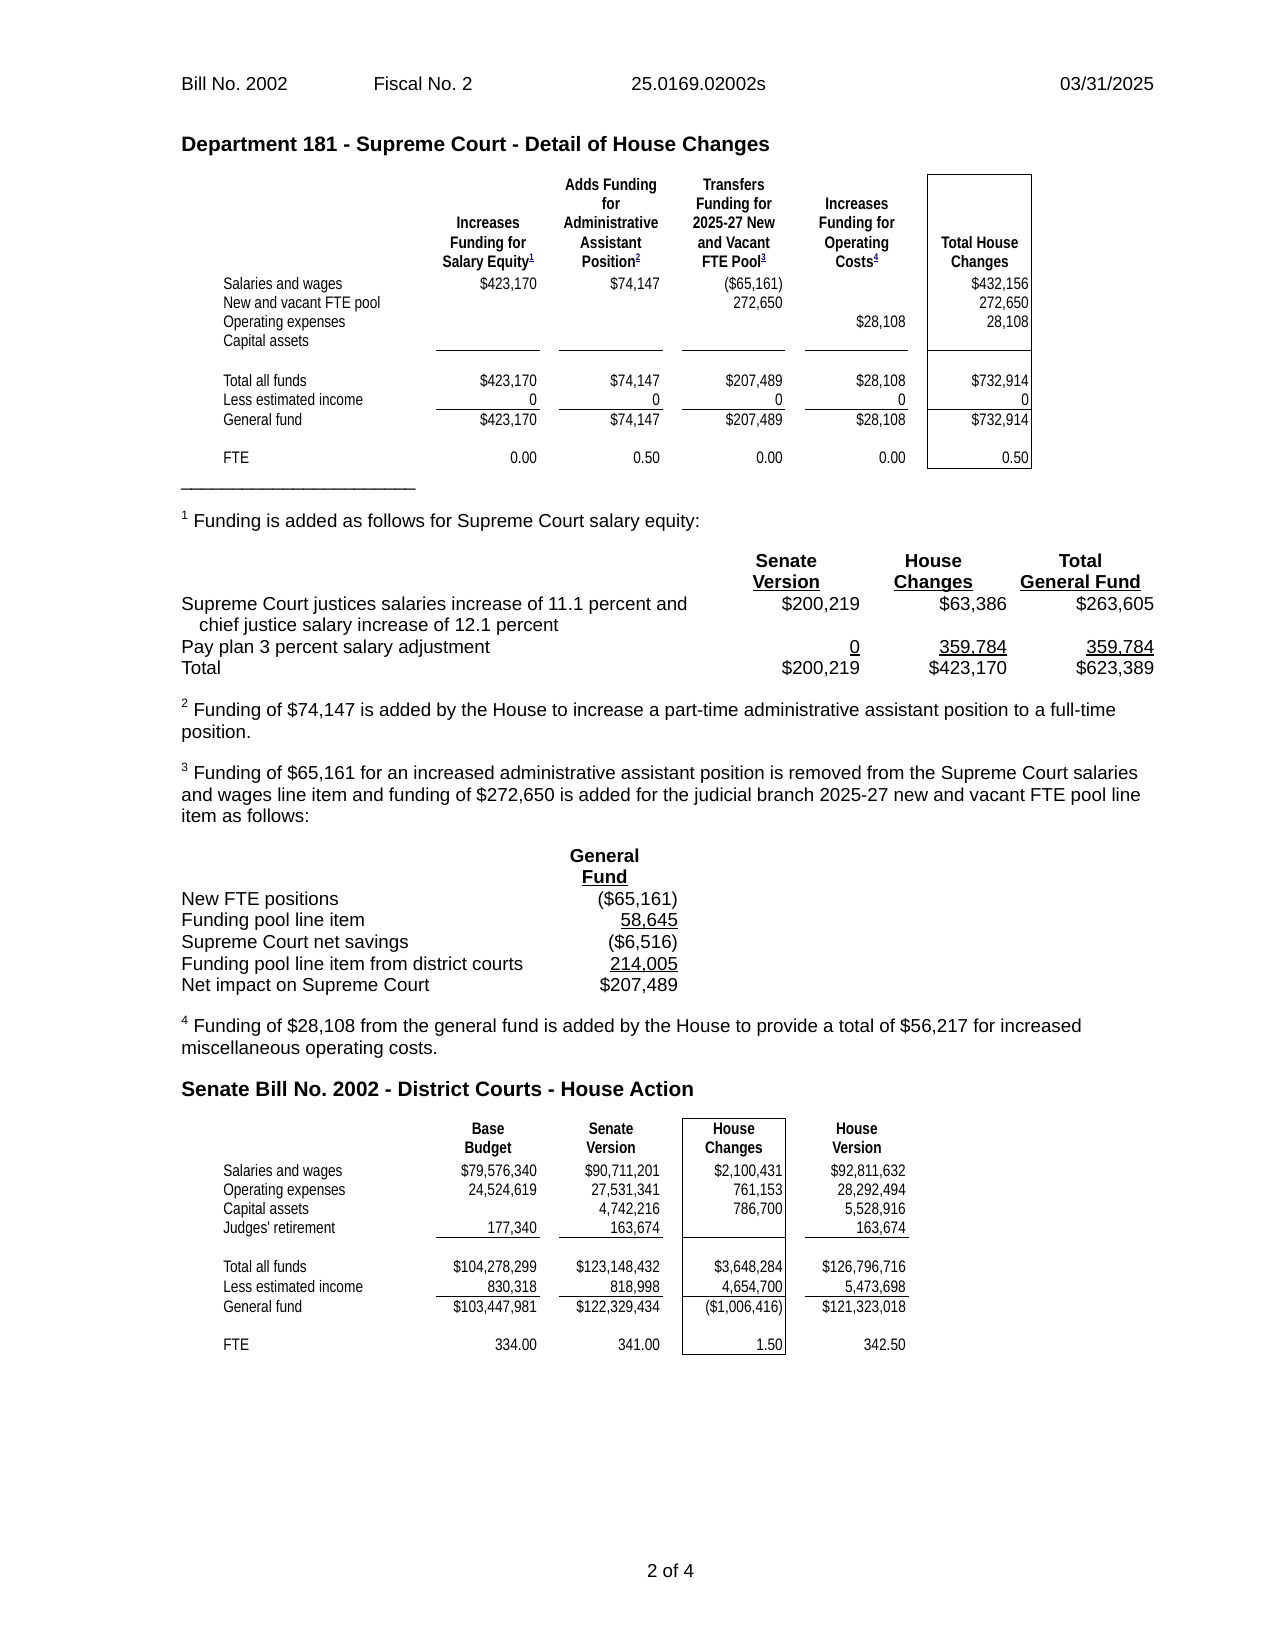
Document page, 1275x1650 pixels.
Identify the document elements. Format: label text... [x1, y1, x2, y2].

table_cell ($65,161) [682, 274, 785, 293]
table_cell Total all funds [220, 371, 417, 390]
table_cell $90,711,201 [559, 1160, 662, 1179]
table_cell [540, 1237, 559, 1257]
table_cell Less estimated income [220, 1276, 417, 1296]
table_header House Version [805, 1118, 908, 1160]
table_header Base Budget [436, 1118, 539, 1160]
table_cell [540, 409, 559, 429]
table_cell [417, 1296, 436, 1316]
table_cell [417, 1218, 436, 1237]
table_cell [540, 274, 559, 293]
table_cell $121,323,018 [805, 1297, 908, 1316]
table_header [908, 174, 927, 274]
table_cell $207,489 [682, 410, 785, 429]
text 2 Funding of $74,147 is added by the House to increase a part-time administrative assistant position to a full-time position. [181, 696, 1154, 742]
table_header [220, 1118, 417, 1160]
table_cell ($1,006,416) [683, 1297, 785, 1316]
table_cell $79,576,340 [436, 1160, 539, 1179]
table_cell [785, 409, 805, 429]
table_header Transfers Funding for 2025-27 New and Vacant FTE Pool3 [682, 174, 785, 274]
table_cell [559, 1238, 662, 1257]
table_cell [786, 1218, 805, 1237]
table_cell [908, 293, 927, 312]
table_cell [663, 429, 682, 448]
table_header [540, 1118, 559, 1160]
table_cell Net impact on Supreme Court [181, 974, 531, 995]
table_cell [663, 1257, 682, 1276]
table_cell [663, 274, 682, 293]
table_cell [908, 409, 927, 429]
table_cell $74,147 [559, 274, 662, 293]
table_cell [785, 274, 805, 293]
table_cell [417, 1160, 436, 1179]
table_cell 272,650 [682, 293, 785, 312]
table_header [417, 174, 436, 274]
table_cell [540, 312, 559, 331]
table_cell [663, 371, 682, 390]
table_cell 830,318 [436, 1276, 539, 1296]
table_cell ($65,161) [531, 888, 678, 909]
table_cell [663, 1316, 682, 1335]
table_cell [908, 448, 927, 467]
table_header [663, 174, 682, 274]
table_cell [540, 293, 559, 312]
table_cell [663, 409, 682, 429]
table_cell $2,100,431 [683, 1160, 785, 1179]
table_header [181, 845, 531, 888]
table_cell 761,153 [683, 1180, 785, 1199]
table_cell 4,654,700 [683, 1276, 785, 1296]
table_cell [663, 1180, 682, 1199]
table_cell [540, 390, 559, 409]
table_header House Changes [683, 1119, 785, 1160]
table_cell Judges' retirement [220, 1218, 417, 1237]
table_cell [908, 274, 927, 293]
table_cell [417, 312, 436, 331]
table_cell [436, 331, 539, 350]
table_cell [683, 1316, 785, 1335]
table_cell $122,329,434 [559, 1297, 662, 1316]
table_cell $28,108 [805, 371, 908, 390]
table_cell 28,292,494 [805, 1180, 908, 1199]
table_cell 0.50 [928, 448, 1031, 467]
table_cell [417, 1276, 436, 1296]
table_cell Funding pool line item [181, 909, 531, 931]
table_cell [417, 1257, 436, 1276]
table_cell [805, 331, 908, 350]
table_cell [417, 1180, 436, 1199]
table_cell [540, 1218, 559, 1237]
text 1 Funding is added as follows for Supreme Court salary equity: [181, 508, 1154, 532]
table_cell FTE [220, 1335, 417, 1354]
table_cell $623,389 [1007, 657, 1154, 679]
table_cell $63,386 [860, 593, 1007, 636]
table_cell $200,219 [713, 657, 860, 679]
table_cell [786, 1160, 805, 1179]
table_cell [559, 293, 662, 312]
table_cell 27,531,341 [559, 1180, 662, 1199]
table_cell [220, 429, 417, 448]
table_cell $423,170 [860, 657, 1007, 679]
table_cell [682, 429, 785, 448]
table_cell 342.50 [805, 1335, 908, 1354]
table_cell [417, 1199, 436, 1218]
table_cell [663, 312, 682, 331]
table_cell $732,914 [928, 371, 1031, 390]
table_header Adds Funding for Administrative Assistant Position2 [559, 174, 662, 274]
table_cell [540, 1257, 559, 1276]
table_cell [540, 1316, 559, 1335]
table_cell General fund [220, 1296, 417, 1316]
table_cell [540, 350, 559, 371]
table_cell [682, 331, 785, 350]
table_cell [559, 351, 662, 371]
table_cell [786, 1257, 805, 1276]
table_cell [908, 429, 927, 448]
table_cell [220, 350, 417, 371]
table_cell Total all funds [220, 1257, 417, 1276]
table_header Senate Version [713, 549, 860, 592]
table_cell Supreme Court justices salaries increase of 11.1 percent and chief justice salary increase of 12.1 percent [181, 593, 713, 636]
table_cell [540, 1160, 559, 1179]
table_cell [786, 1237, 805, 1257]
table_cell 0 [713, 636, 860, 657]
table_cell Total [181, 657, 713, 679]
table_cell Supreme Court net savings [181, 931, 531, 952]
table_cell [540, 1296, 559, 1316]
table_cell Funding pool line item from district courts [181, 952, 531, 974]
table_cell 0 [928, 390, 1031, 409]
table_cell [663, 1237, 682, 1257]
table_cell 1.50 [683, 1335, 785, 1354]
table_cell 341.00 [559, 1335, 662, 1354]
table_cell $207,489 [531, 974, 678, 995]
table_cell 177,340 [436, 1218, 539, 1237]
table_cell [785, 331, 805, 350]
table_cell [928, 331, 1031, 350]
table_cell [663, 448, 682, 467]
table_cell 4,742,216 [559, 1199, 662, 1218]
table_cell [663, 1276, 682, 1296]
table_cell [220, 1237, 417, 1257]
table_header [540, 174, 559, 274]
table_cell [682, 312, 785, 331]
text 4 Funding of $28,108 from the general fund is added by the House to provide a total of $56,217 for increased miscellaneous operating costs. [181, 1013, 1154, 1059]
table_cell [785, 293, 805, 312]
table_cell [928, 351, 1031, 371]
table_header [786, 1118, 805, 1160]
table_cell $423,170 [436, 371, 539, 390]
table_cell General fund [220, 409, 417, 429]
table_header [220, 174, 417, 274]
table_cell [417, 293, 436, 312]
table_cell 818,998 [559, 1276, 662, 1296]
table_header House Changes [860, 549, 1007, 592]
table_cell $126,796,716 [805, 1257, 908, 1276]
table_cell Operating expenses [220, 312, 417, 331]
table_header [663, 1118, 682, 1160]
table_cell $104,278,299 [436, 1257, 539, 1276]
table_cell [540, 1199, 559, 1218]
table_cell [540, 331, 559, 350]
table_cell [540, 1180, 559, 1199]
table_cell [908, 390, 927, 409]
table_cell 0 [436, 390, 539, 409]
table_cell [417, 331, 436, 350]
table_cell [663, 1296, 682, 1316]
table_cell [436, 351, 539, 371]
table_cell $103,447,981 [436, 1297, 539, 1316]
table_cell ($6,516) [531, 931, 678, 952]
table_cell [417, 448, 436, 467]
table_cell 5,473,698 [805, 1276, 908, 1296]
table_cell Operating expenses [220, 1180, 417, 1199]
table_cell $28,108 [805, 410, 908, 429]
table_cell Less estimated income [220, 390, 417, 409]
table_cell 0 [682, 390, 785, 409]
table_cell [417, 371, 436, 390]
table_cell $432,156 [928, 274, 1031, 293]
table_cell [417, 274, 436, 293]
table_cell [663, 1335, 682, 1354]
table_cell 214,005 [531, 952, 678, 974]
table_cell Pay plan 3 percent salary adjustment [181, 636, 713, 657]
table_header Senate Version [559, 1118, 662, 1160]
table_cell [417, 390, 436, 409]
table_cell $74,147 [559, 410, 662, 429]
table_header Total House Changes [928, 175, 1031, 274]
table_cell [805, 293, 908, 312]
table_cell [417, 409, 436, 429]
table_cell [805, 351, 908, 371]
table_cell [417, 1237, 436, 1257]
table_cell $263,605 [1007, 593, 1154, 636]
table_cell New FTE positions [181, 888, 531, 909]
table_cell [805, 274, 908, 293]
table_cell [805, 429, 908, 448]
table_cell 163,674 [559, 1218, 662, 1237]
table_header [417, 1118, 436, 1160]
text 3 Funding of $65,161 for an increased administrative assistant position is removed from the Supreme Court salaries and wages line item and funding of $272,650 is added for the judicial branch 2025-27 new and vacant FTE pool line item as follows: [181, 760, 1154, 827]
table_cell [663, 331, 682, 350]
table_cell [785, 448, 805, 467]
table_cell [436, 293, 539, 312]
table_cell [786, 1335, 805, 1354]
table_cell $207,489 [682, 371, 785, 390]
table_cell [663, 1199, 682, 1218]
table_cell [220, 1316, 417, 1335]
table_cell [417, 429, 436, 448]
table_cell New and vacant FTE pool [220, 293, 417, 312]
table_cell $423,170 [436, 410, 539, 429]
table_cell 334.00 [436, 1335, 539, 1354]
table_cell [785, 390, 805, 409]
table_cell 0.00 [682, 448, 785, 467]
table_cell [908, 331, 927, 350]
table_cell 272,650 [928, 293, 1031, 312]
table_cell [908, 350, 927, 371]
table_cell [540, 429, 559, 448]
table_cell $3,648,284 [683, 1257, 785, 1276]
table_cell 58,645 [531, 909, 678, 931]
table_cell [663, 1160, 682, 1179]
text Senate Bill No. 2002 - District Courts - House Action [181, 1076, 1154, 1100]
table_cell [540, 1335, 559, 1354]
table_cell [436, 429, 539, 448]
table_header Increases Funding for Operating Costs4 [805, 174, 908, 274]
table_cell [785, 429, 805, 448]
table_cell $92,811,632 [805, 1160, 908, 1179]
table_cell [663, 1218, 682, 1237]
table_cell FTE [220, 448, 417, 467]
table_header General Fund [531, 845, 678, 888]
table_header [181, 549, 713, 592]
table_cell Capital assets [220, 331, 417, 350]
table_cell [663, 350, 682, 371]
table_cell 0.00 [436, 448, 539, 467]
table_cell [417, 1316, 436, 1335]
table_cell [805, 1316, 908, 1335]
table_cell [682, 351, 785, 371]
table_cell [785, 312, 805, 331]
table_cell Salaries and wages [220, 274, 417, 293]
table_cell [805, 1238, 908, 1257]
table_cell [928, 429, 1031, 448]
table_cell [785, 371, 805, 390]
table_header Increases Funding for Salary Equity1 [436, 174, 539, 274]
table_cell 0 [559, 390, 662, 409]
table_cell [417, 350, 436, 371]
table_cell [663, 293, 682, 312]
table_cell $423,170 [436, 274, 539, 293]
table_cell [785, 350, 805, 371]
table_cell 28,108 [928, 312, 1031, 331]
table_cell [683, 1238, 785, 1257]
table_cell $200,219 [713, 593, 860, 636]
table_cell 786,700 [683, 1199, 785, 1218]
table_cell [436, 1238, 539, 1257]
table_cell [786, 1296, 805, 1316]
table_cell [436, 312, 539, 331]
table_cell [683, 1218, 785, 1237]
table_header Total General Fund [1007, 549, 1154, 592]
table_cell $123,148,432 [559, 1257, 662, 1276]
table_cell 0.00 [805, 448, 908, 467]
table_cell [663, 390, 682, 409]
table_cell [417, 1335, 436, 1354]
table_cell [436, 1316, 539, 1335]
table_header [785, 174, 805, 274]
table_cell 5,528,916 [805, 1199, 908, 1218]
table_cell [540, 371, 559, 390]
table_cell [786, 1180, 805, 1199]
table_cell 24,524,619 [436, 1180, 539, 1199]
table_cell 359,784 [860, 636, 1007, 657]
table_cell [786, 1199, 805, 1218]
table_cell [908, 312, 927, 331]
table_cell 359,784 [1007, 636, 1154, 657]
table_cell $732,914 [928, 410, 1031, 429]
table_cell $28,108 [805, 312, 908, 331]
table_cell 0 [805, 390, 908, 409]
table_cell [559, 331, 662, 350]
table_cell [540, 1276, 559, 1296]
table_cell [436, 1199, 539, 1218]
table_cell [908, 371, 927, 390]
table_cell Salaries and wages [220, 1160, 417, 1179]
table_cell [559, 312, 662, 331]
table_cell [559, 1316, 662, 1335]
table_cell $74,147 [559, 371, 662, 390]
text Department 181 - Supreme Court - Detail of House Changes [181, 132, 1154, 156]
table_cell [786, 1276, 805, 1296]
table_cell [786, 1316, 805, 1335]
table_cell [540, 448, 559, 467]
table_cell Capital assets [220, 1199, 417, 1218]
table_cell 0.50 [559, 448, 662, 467]
table_cell 163,674 [805, 1218, 908, 1237]
table_cell [559, 429, 662, 448]
